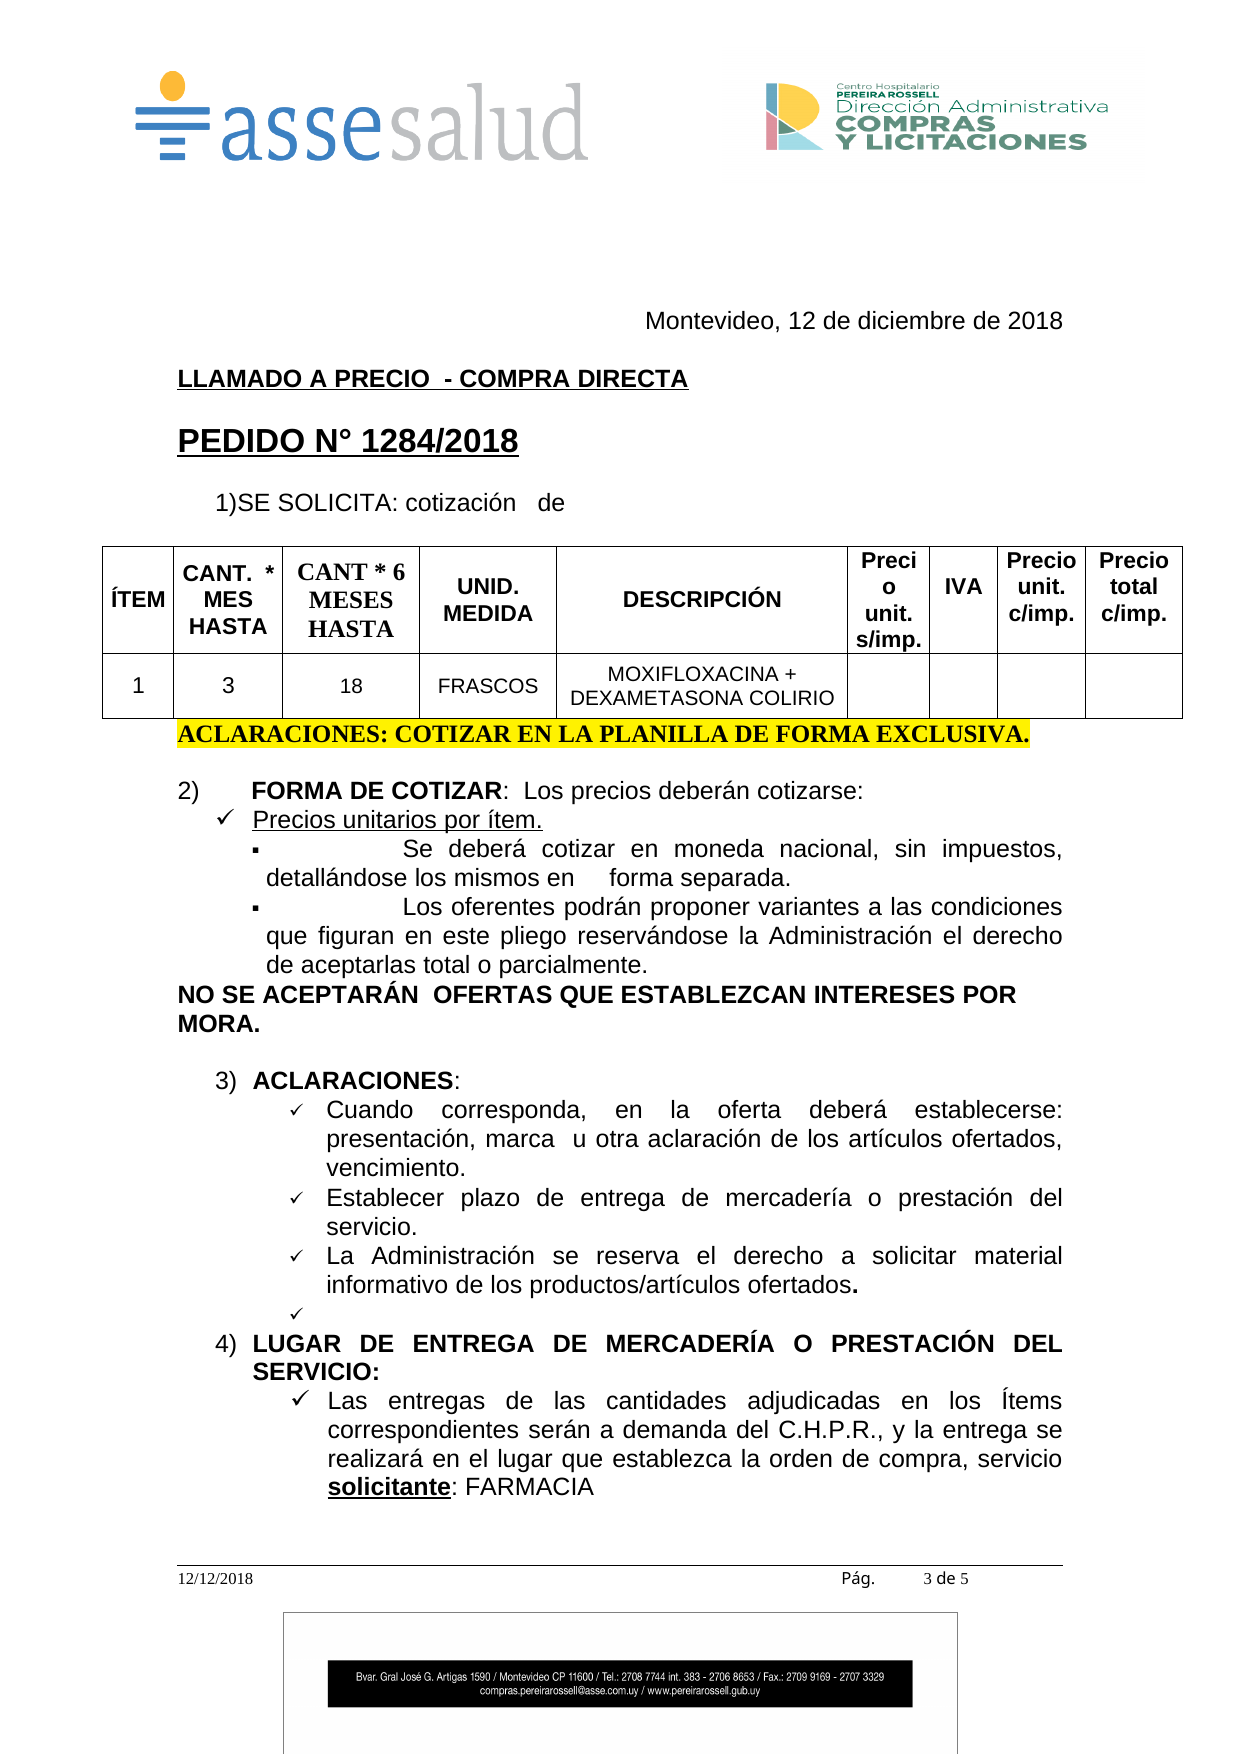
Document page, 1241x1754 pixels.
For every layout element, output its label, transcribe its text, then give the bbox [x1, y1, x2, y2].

table_header ÍTEM [103, 547, 173, 652]
picture [284, 1613, 957, 1754]
list ACLARACIONES: [215, 1066, 1063, 1095]
text NO SE ACEPTARÁN OFERTAS QUE ESTABLEZCAN INTERESES POR MORA. [177, 980, 1063, 1037]
list Se deberá cotizar en moneda nacional, sin impuestos, detallándose los mismos en forma separada. [251, 834, 1063, 892]
table_header CANT * 6 MESES HASTA [283, 547, 419, 652]
table_header Precio unit. c/imp. [998, 547, 1085, 652]
table_header CANT. * MES HASTA [174, 547, 282, 652]
list Cuando corresponda, en la oferta deberá establecerse: presentación, marca u otra aclaración de los artículos ofertados, vencimiento. [288, 1095, 1063, 1183]
table_cell [848, 654, 929, 718]
list Establecer plazo de entrega de mercadería o prestación del servicio. [288, 1183, 1063, 1241]
list LUGAR DE ENTREGA DE MERCADERÍA O PRESTACIÓN DEL SERVICIO: [215, 1328, 1063, 1386]
text PEDIDO N° 1284/2018 [177, 421, 1063, 460]
list Las entregas de las cantidades adjudicadas en los Ítems correspondientes serán a demanda del C.H.P.R., y la entrega se realizará en el lugar que establezca la orden de compra, servicio solicitante: FARMACIA [290, 1386, 1063, 1501]
list Los oferentes podrán proponer variantes a las condiciones que figuran en este pliego reservándose la Administración el derecho de aceptarlas total o parcialmente. [251, 892, 1063, 980]
table_cell MOXIFLOXACINA + DEXAMETASONA COLIRIO [557, 654, 847, 718]
picture [722, 45, 1145, 183]
table_cell [930, 654, 997, 718]
text ACLARACIONES: COTIZAR EN LA PLANILLA DE FORMA EXCLUSIVA. [177, 719, 1063, 748]
text LLAMADO A PRECIO - COMPRA DIRECTA [177, 364, 1063, 392]
table_header UNID. MEDIDA [420, 547, 556, 652]
table_cell FRASCOS [420, 654, 556, 718]
text Montevideo, 12 de diciembre de 2018 [177, 306, 1063, 335]
picture [134, 70, 589, 162]
table_header IVA [930, 547, 997, 652]
list La Administración se reserva el derecho a solicitar material informativo de los productos/artículos ofertados. [288, 1241, 1063, 1299]
list Precios unitarios por ítem. [215, 805, 1063, 834]
table_cell 18 [283, 654, 419, 718]
table_header DESCRIPCIÓN [557, 547, 847, 652]
list FORMA DE COTIZAR: Los precios deberán cotizarse: [177, 776, 1063, 805]
table_cell [998, 654, 1085, 718]
table_cell 3 [174, 654, 282, 718]
list SE SOLICITA: cotización de [215, 488, 1063, 517]
table_cell [1086, 654, 1182, 718]
table_header Precio unit. s/imp. [848, 547, 929, 652]
table_header Precio total c/imp. [1086, 547, 1182, 652]
table_cell 1 [103, 654, 173, 718]
